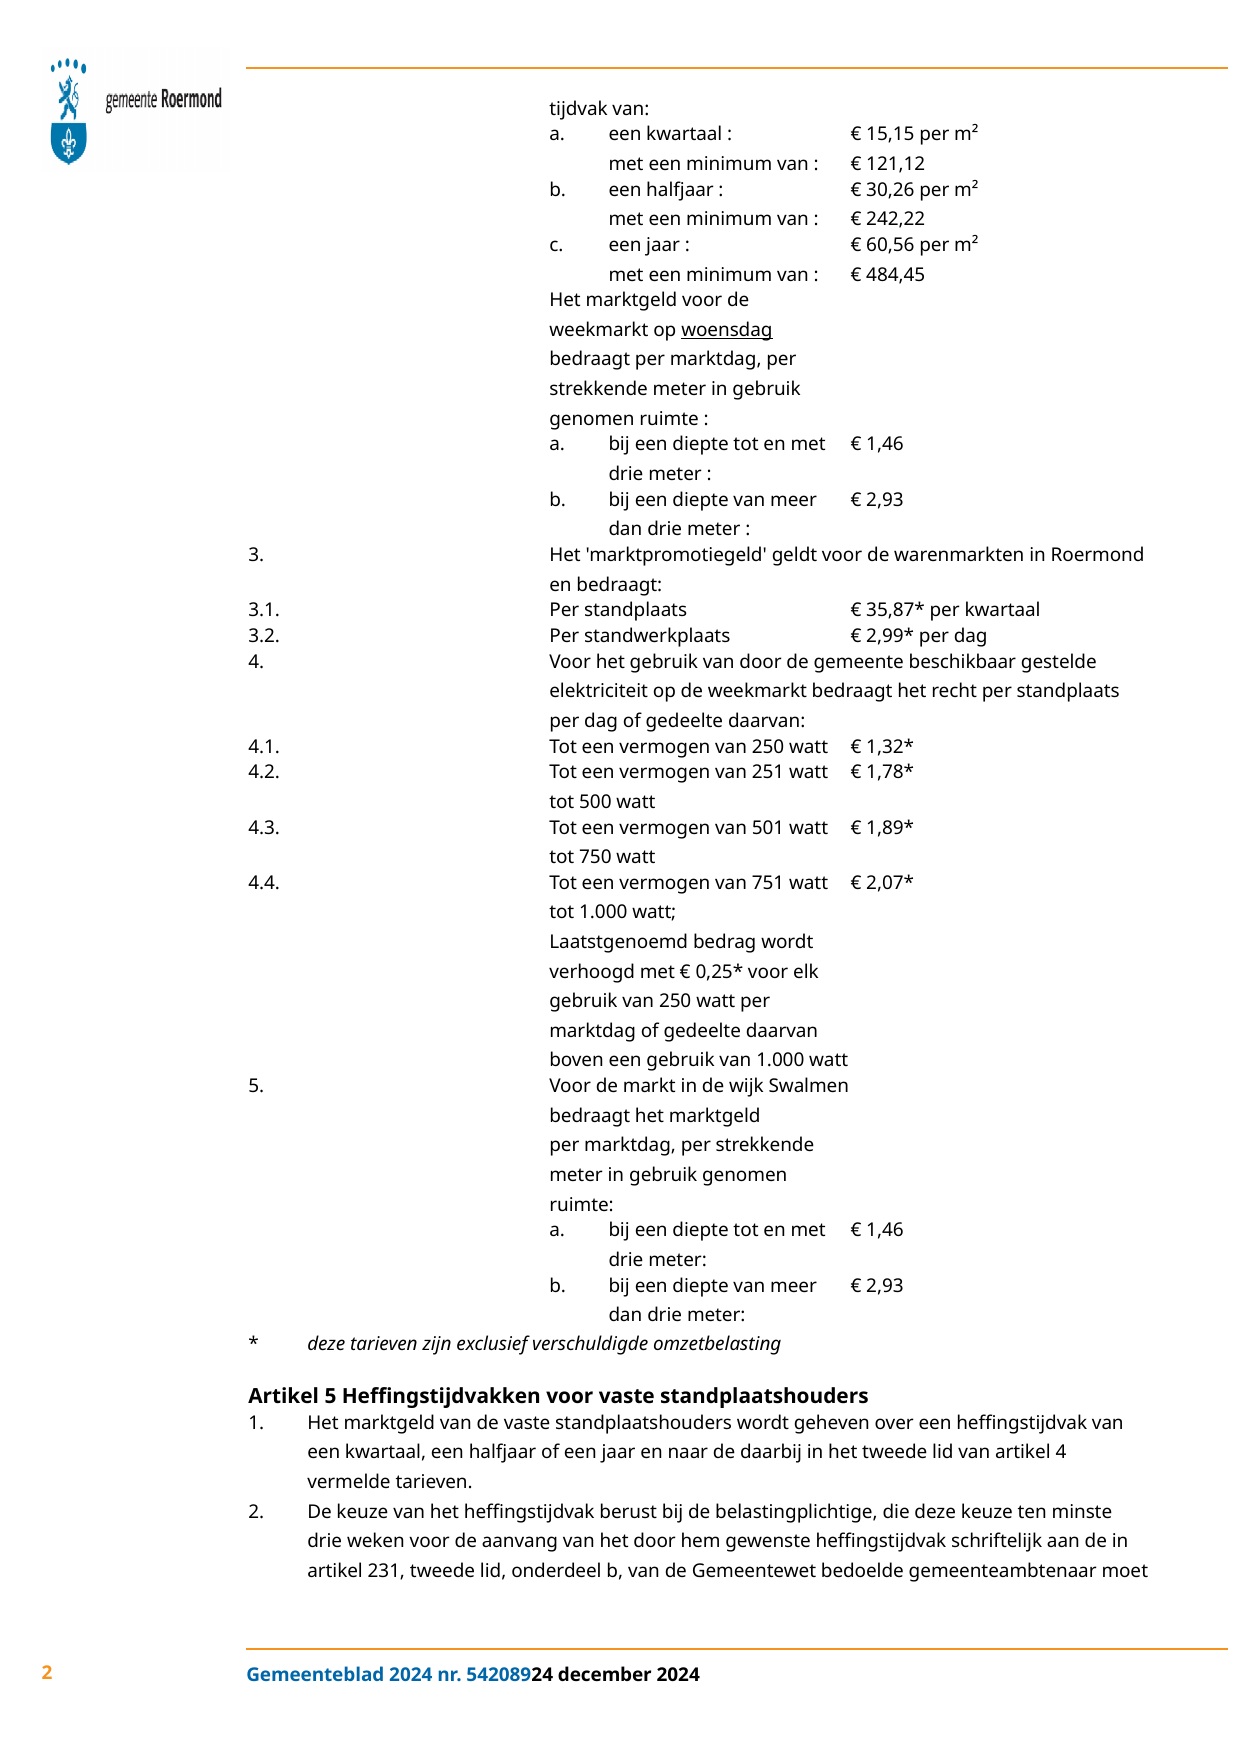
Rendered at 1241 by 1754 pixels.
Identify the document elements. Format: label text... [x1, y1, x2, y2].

table_cell bij een diepte tot en met drie meter: [549, 1216, 850, 1272]
table_cell € 1,89* [850, 814, 1152, 869]
table_cell Tot een vermogen van 501 watt tot 750 watt [549, 814, 850, 869]
table_cell [850, 286, 1152, 431]
picture [41, 47, 231, 172]
table_cell 4.2. [248, 759, 549, 814]
table_cell 3. [248, 541, 549, 596]
table_cell 4.4. [248, 869, 549, 1072]
table_cell [850, 1073, 1152, 1216]
table_cell [248, 1216, 549, 1272]
table_cell bij een diepte van meer dan drie meter : [549, 486, 850, 541]
table_cell Voor het gebruik van door de gemeente beschikbaar gestelde elektriciteit op de weekmarkt bedraagt het recht per standplaats per dag of gedeelte daarvan: [549, 648, 1152, 733]
table_cell Per standplaats [549, 596, 850, 622]
table_cell 3.2. [248, 622, 549, 648]
table_cell [248, 431, 549, 486]
table_cell [248, 95, 549, 121]
table_cell een halfjaar : met een minimum van : [549, 176, 850, 231]
list De keuze van het heffingstijdvak berust bij de belastingplichtige, die deze keuze ten minste drie weken voor de aanvang van het door hem gewenste heffingstijdvak schriftelijk aan de in artikel 231, tweede lid, onderdeel b, van de Gemeentewet bedoelde gemeenteambtenaar moet [248, 1498, 1152, 1583]
table_cell € 1,78* [850, 759, 1152, 814]
table_cell bij een diepte tot en met drie meter : [549, 431, 850, 486]
table_cell € 2,07* [850, 869, 1152, 1072]
table_cell [248, 176, 549, 231]
table_cell € 60,56 per m² € 484,45 [850, 231, 1152, 286]
table_cell [248, 1272, 549, 1327]
table_cell 3.1. [248, 596, 549, 622]
table_cell € 30,26 per m² € 242,22 [850, 176, 1152, 231]
table_cell Het 'marktpromotiegeld' geldt voor de warenmarkten in Roermond en bedraagt: [549, 541, 1152, 596]
table_cell een jaar : met een minimum van : [549, 231, 850, 286]
table_cell [248, 486, 549, 541]
table_cell een kwartaal : met een minimum van : [549, 121, 850, 176]
table_cell € 1,32* [850, 733, 1152, 758]
table_cell € 2,93 [850, 1272, 1152, 1327]
table_cell 4.1. [248, 733, 549, 758]
table_cell € 2,93 [850, 486, 1152, 541]
table_cell Tot een vermogen van 251 watt tot 500 watt [549, 759, 850, 814]
table_cell € 2,99* per dag [850, 622, 1152, 648]
list deze tarieven zijn exclusief verschuldigde omzetbelasting [248, 1330, 1152, 1356]
table_cell Tot een vermogen van 250 watt [549, 733, 850, 758]
table_cell Tot een vermogen van 751 watt tot 1.000 watt; Laatstgenoemd bedrag wordt verhoogd met € 0,25* voor elk gebruik van 250 watt per marktdag of gedeelte daarvan boven een gebruik van 1.000 watt [549, 869, 850, 1072]
table_cell Per standwerkplaats [549, 622, 850, 648]
table_cell 4. [248, 648, 549, 733]
table_cell tijdvak van: [549, 95, 850, 121]
table_cell 5. [248, 1073, 549, 1216]
text Artikel 5 Heffingstijdvakken voor vaste standplaatshouders [248, 1381, 1152, 1409]
table_cell Voor de markt in de wijk Swalmen bedraagt het marktgeld per marktdag, per strekkende meter in gebruik genomen ruimte: [549, 1073, 850, 1216]
table_cell € 1,46 [850, 1216, 1152, 1272]
table_cell [248, 121, 549, 176]
table_cell 4.3. [248, 814, 549, 869]
table_cell [248, 286, 549, 431]
table_cell € 1,46 [850, 431, 1152, 486]
table_cell € 15,15 per m² € 121,12 [850, 121, 1152, 176]
table_cell Het marktgeld voor de weekmarkt op woensdag bedraagt per marktdag, per strekkende meter in gebruik genomen ruimte : [549, 286, 850, 431]
table_cell bij een diepte van meer dan drie meter: [549, 1272, 850, 1327]
table_cell [248, 231, 549, 286]
table_cell € 35,87* per kwartaal [850, 596, 1152, 622]
list Het marktgeld van de vaste standplaatshouders wordt geheven over een heffingstijdvak van een kwartaal, een halfjaar of een jaar en naar de daarbij in het tweede lid van artikel 4 vermelde tarieven. [248, 1409, 1152, 1494]
table_cell [850, 95, 1152, 121]
